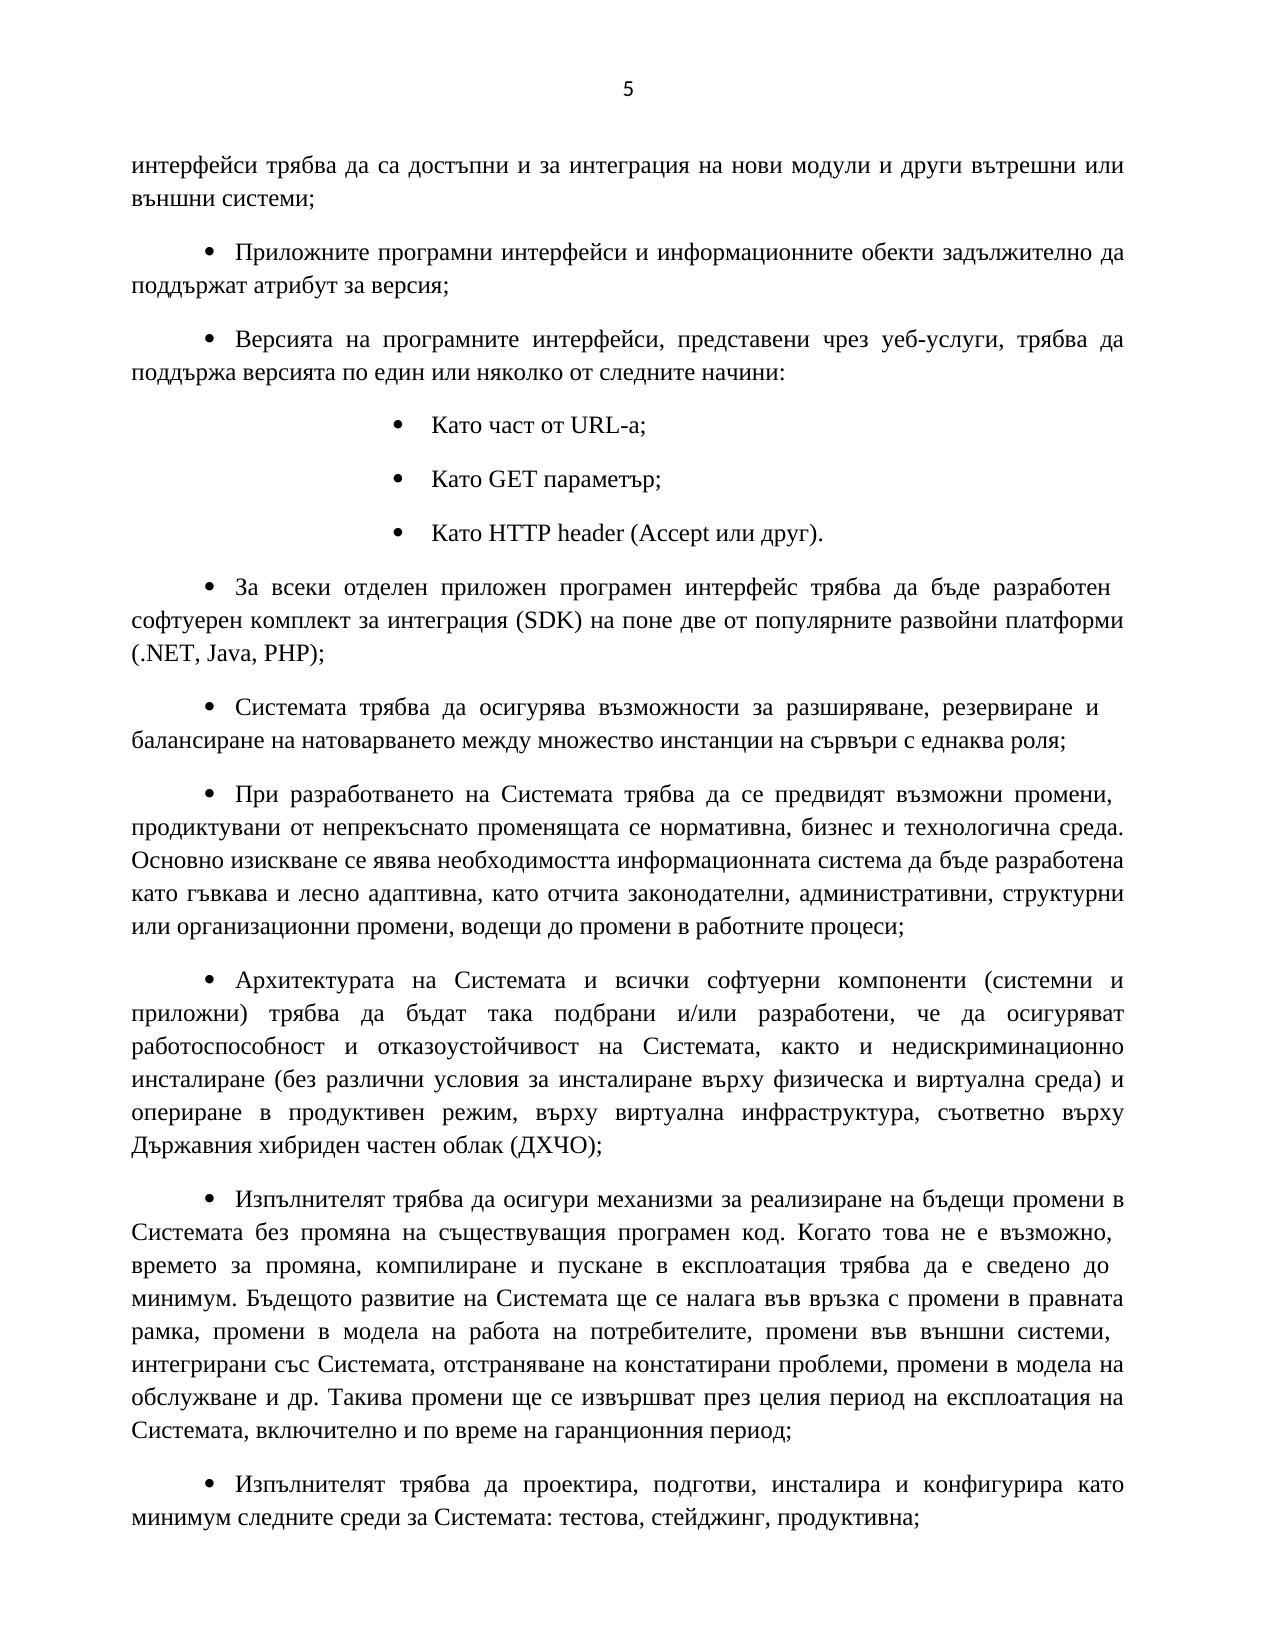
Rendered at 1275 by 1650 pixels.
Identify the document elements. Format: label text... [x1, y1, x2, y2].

list Изпълнителят трябва да осигури механизми за реализиране на бъдещи промени в Системата без промяна на съществуващия програмен код. Когато това не е възможно, времето за промяна, компилиране и пускане в експлоатация трябва да е сведено до минимум. Бъдещото развитие на Системата ще се налага във връзка с промени в правната рамка, промени в модела на работа на потребителите, промени във външни системи, интегрирани със Системата, отстраняване на констатирани проблеми, промени в модела на обслужване и др. Такива промени ще се извършват през целия период на експлоатация на Системата, включително и по време на гаранционния период; [131, 1184, 1125, 1444]
list При разработването на Системата трябва да се предвидят възможни промени, продиктувани от непрекъснато променящата се нормативна, бизнес и технологична среда. Основно изискване се явява необходимостта информационната система да бъде разработена като гъвкава и лесно адаптивна, като отчита законодателни, административни, структурни или организационни промени, водещи до промени в работните процеси; [131, 779, 1125, 940]
list Версията на програмните интерфейси, представени чрез уеб-услуги, трябва да поддържа версията по един или няколко от следните начини: [131, 324, 1125, 386]
list Системата трябва да осигурява възможности за разширяване, резервиране и балансиране на натоварването между множество инстанции на сървъри с еднаква роля; [131, 692, 1125, 754]
list Като HTTP header (Accept или друг). [394, 518, 1125, 547]
list Архитектурата на Системата и всички софтуерни компоненти (системни и приложни) трябва да бъдат така подбрани и/или разработени, че да осигуряват работоспособност и отказоустойчивост на Системата, както и недискриминационно инсталиране (без различни условия за инсталиране върху физическа и виртуална среда) и опериране в продуктивен режим, върху виртуална инфраструктура, съответно върху Държавния хибриден частен облак (ДХЧО); [131, 965, 1125, 1159]
list Като част от URL-а; [394, 411, 1125, 439]
list Изпълнителят трябва да проектира, подготви, инсталира и конфигурира като минимум следните среди за Системата: тестова, стейджинг, продуктивна; [131, 1469, 1125, 1531]
list За всеки отделен приложен програмен интерфейс трябва да бъде разработен софтуерен комплект за интеграция (SDK) на поне две от популярните развойни платформи (.NET, Java, PHP); [131, 572, 1125, 667]
list Като GET параметър; [394, 464, 1125, 493]
list интерфейси трябва да са достъпни и за интеграция на нови модули и други вътрешни или външни системи; [131, 150, 1125, 212]
list Приложните програмни интерфейси и информационните обекти задължително да поддържат атрибут за версия; [131, 237, 1125, 299]
